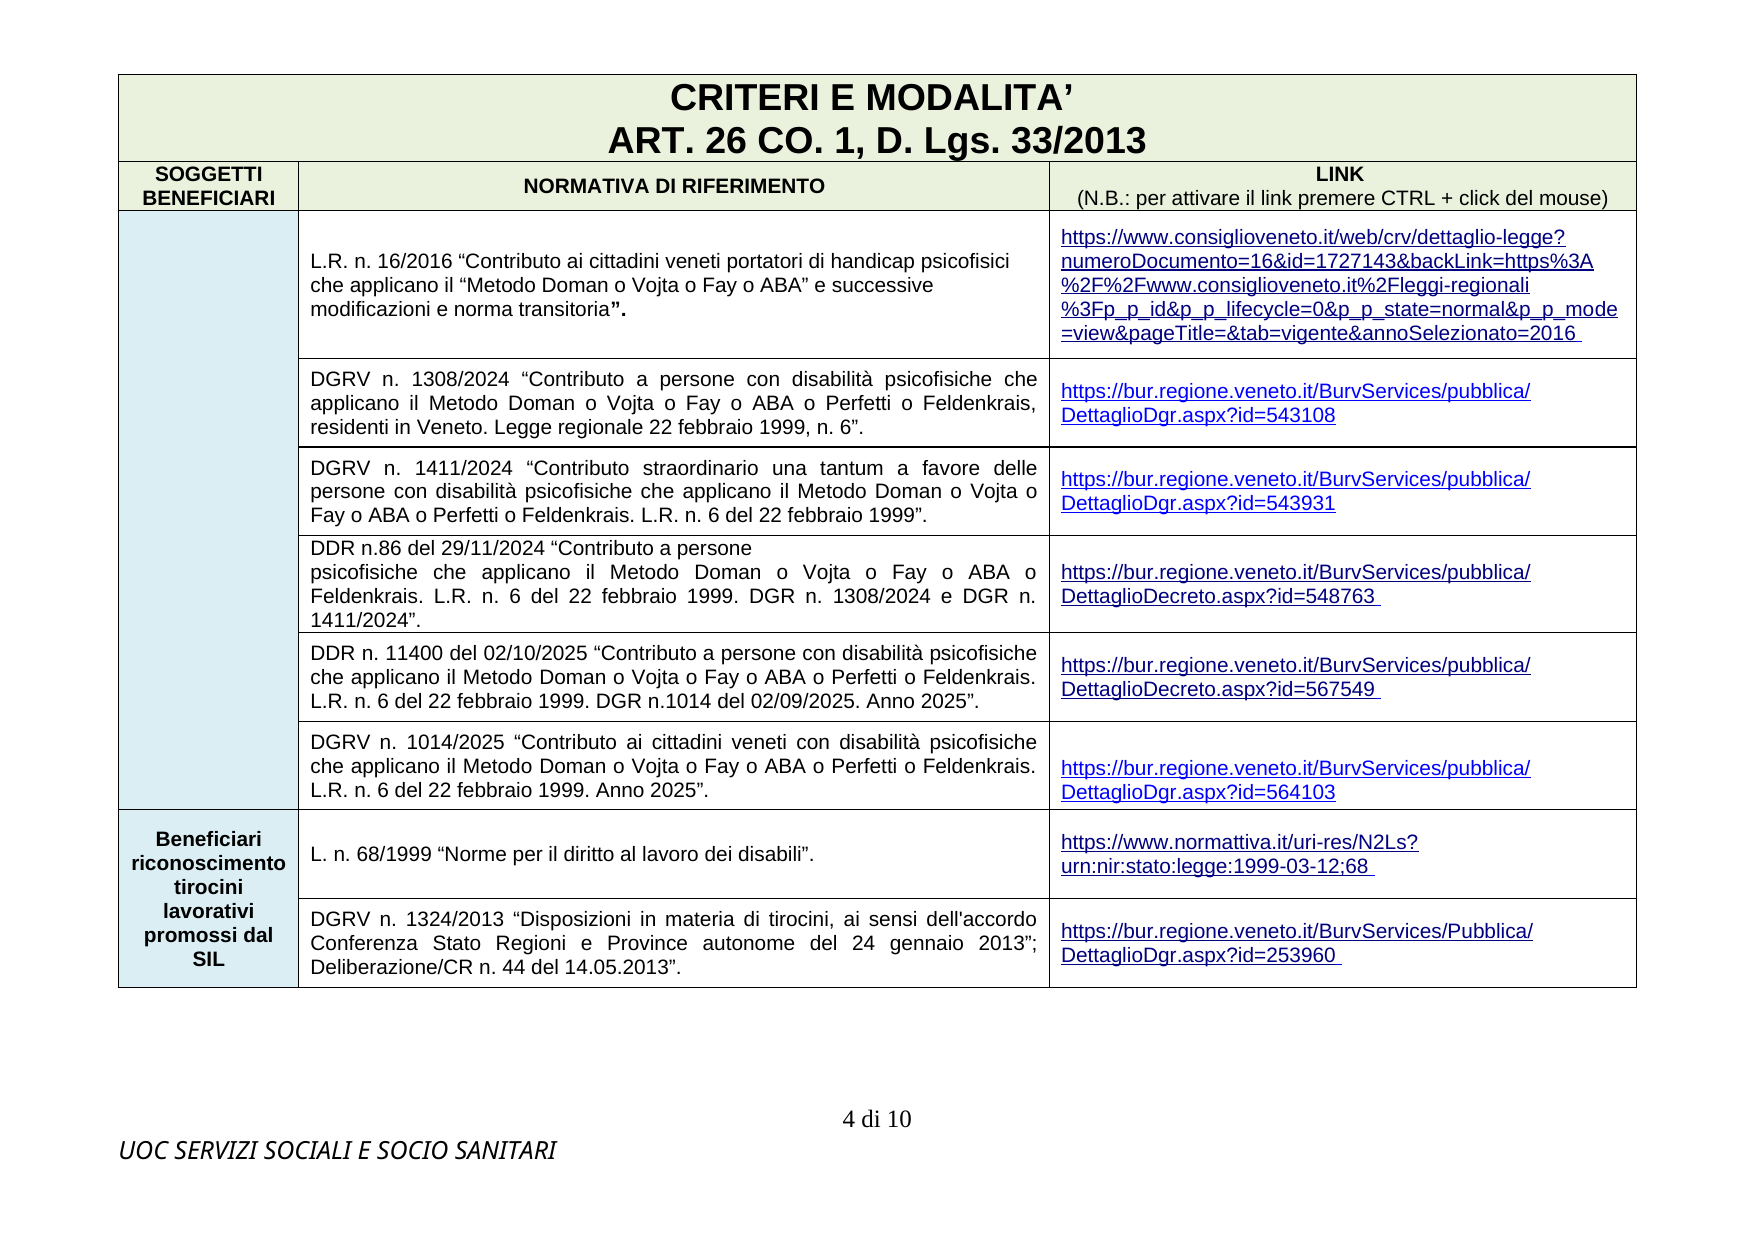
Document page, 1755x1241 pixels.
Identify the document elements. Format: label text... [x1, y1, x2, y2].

table_cell https://bur.regione.veneto.it/BurvServices/pubblica/DettaglioDecreto.aspx?id=567549 [1050, 633, 1636, 721]
table_cell https://www.consiglioveneto.it/web/crv/dettaglio-legge?numeroDocumento=16&id=1727143&backLink=https%3A%2F%2Fwww.consiglioveneto.it%2Fleggi-regionali%3Fp_p_id&p_p_lifecycle=0&p_p_state=normal&p_p_mode=view&pageTitle=&tab=vigente&annoSelezionato=2016 [1050, 211, 1636, 358]
table_cell DGRV n. 1324/2013 “Disposizioni in materia di tirocini, ai sensi dell'accordo Conferenza Stato Regioni e Province autonome del 24 gennaio 2013”; Deliberazione/CR n. 44 del 14.05.2013”. [299, 899, 1049, 987]
table_cell NORMATIVA DI RIFERIMENTO [299, 162, 1049, 210]
table_cell Beneficiari riconoscimento tirocini lavorativi promossi dal SIL [119, 810, 298, 987]
table_header CRITERI E MODALITA’ ART. 26 CO. 1, D. Lgs. 33/2013 [119, 75, 1636, 161]
table_cell https://bur.regione.veneto.it/BurvServices/pubblica/DettaglioDgr.aspx?id=543931 [1050, 448, 1636, 535]
table_cell https://www.normattiva.it/uri-res/N2Ls?urn:nir:stato:legge:1999-03-12;68 [1050, 810, 1636, 898]
table_cell https://bur.regione.veneto.it/BurvServices/pubblica/DettaglioDgr.aspx?id=543108 [1050, 359, 1636, 446]
table_cell https://bur.regione.veneto.it/BurvServices/pubblica/DettaglioDecreto.aspx?id=548763 [1050, 536, 1636, 632]
table_cell [119, 358, 298, 809]
table_cell https://bur.regione.veneto.it/BurvServices/pubblica/DettaglioDgr.aspx?id=564103 [1050, 722, 1636, 809]
table_cell L.R. n. 16/2016 “Contributo ai cittadini veneti portatori di handicap psicofisici che applicano il “Metodo Doman o Vojta o Fay o ABA” e successive modificazioni e norma transitoria”. [299, 211, 1049, 358]
table_cell L. n. 68/1999 “Norme per il diritto al lavoro dei disabili”. [299, 810, 1049, 898]
table_cell DDR n. 11400 del 02/10/2025 “Contributo a persone con disabilità psicofisiche che applicano il Metodo Doman o Vojta o Fay o ABA o Perfetti o Feldenkrais. L.R. n. 6 del 22 febbraio 1999. DGR n.1014 del 02/09/2025. Anno 2025”. [299, 633, 1049, 721]
table_cell DGRV n. 1014/2025 “Contributo ai cittadini veneti con disabilità psicofisiche che applicano il Metodo Doman o Vojta o Fay o ABA o Perfetti o Feldenkrais. L.R. n. 6 del 22 febbraio 1999. Anno 2025”. [299, 722, 1049, 809]
table_cell DGRV n. 1308/2024 “Contributo a persone con disabilità psicofisiche che applicano il Metodo Doman o Vojta o Fay o ABA o Perfetti o Feldenkrais, residenti in Veneto. Legge regionale 22 febbraio 1999, n. 6”. [299, 359, 1049, 446]
table_cell SOGGETTI BENEFICIARI [119, 162, 298, 210]
table_cell DDR n.86 del 29/11/2024 “Contributo a persone psicofisiche che applicano il Metodo Doman o Vojta o Fay o ABA o Feldenkrais. L.R. n. 6 del 22 febbraio 1999. DGR n. 1308/2024 e DGR n. 1411/2024”. [299, 536, 1049, 632]
table_cell [119, 211, 298, 358]
table_cell https://bur.regione.veneto.it/BurvServices/Pubblica/DettaglioDgr.aspx?id=253960 [1050, 899, 1636, 987]
table_cell LINK (N.B.: per attivare il link premere CTRL + click del mouse) [1050, 162, 1636, 210]
table_cell DGRV n. 1411/2024 “Contributo straordinario una tantum a favore delle persone con disabilità psicofisiche che applicano il Metodo Doman o Vojta o Fay o ABA o Perfetti o Feldenkrais. L.R. n. 6 del 22 febbraio 1999”. [299, 448, 1049, 535]
